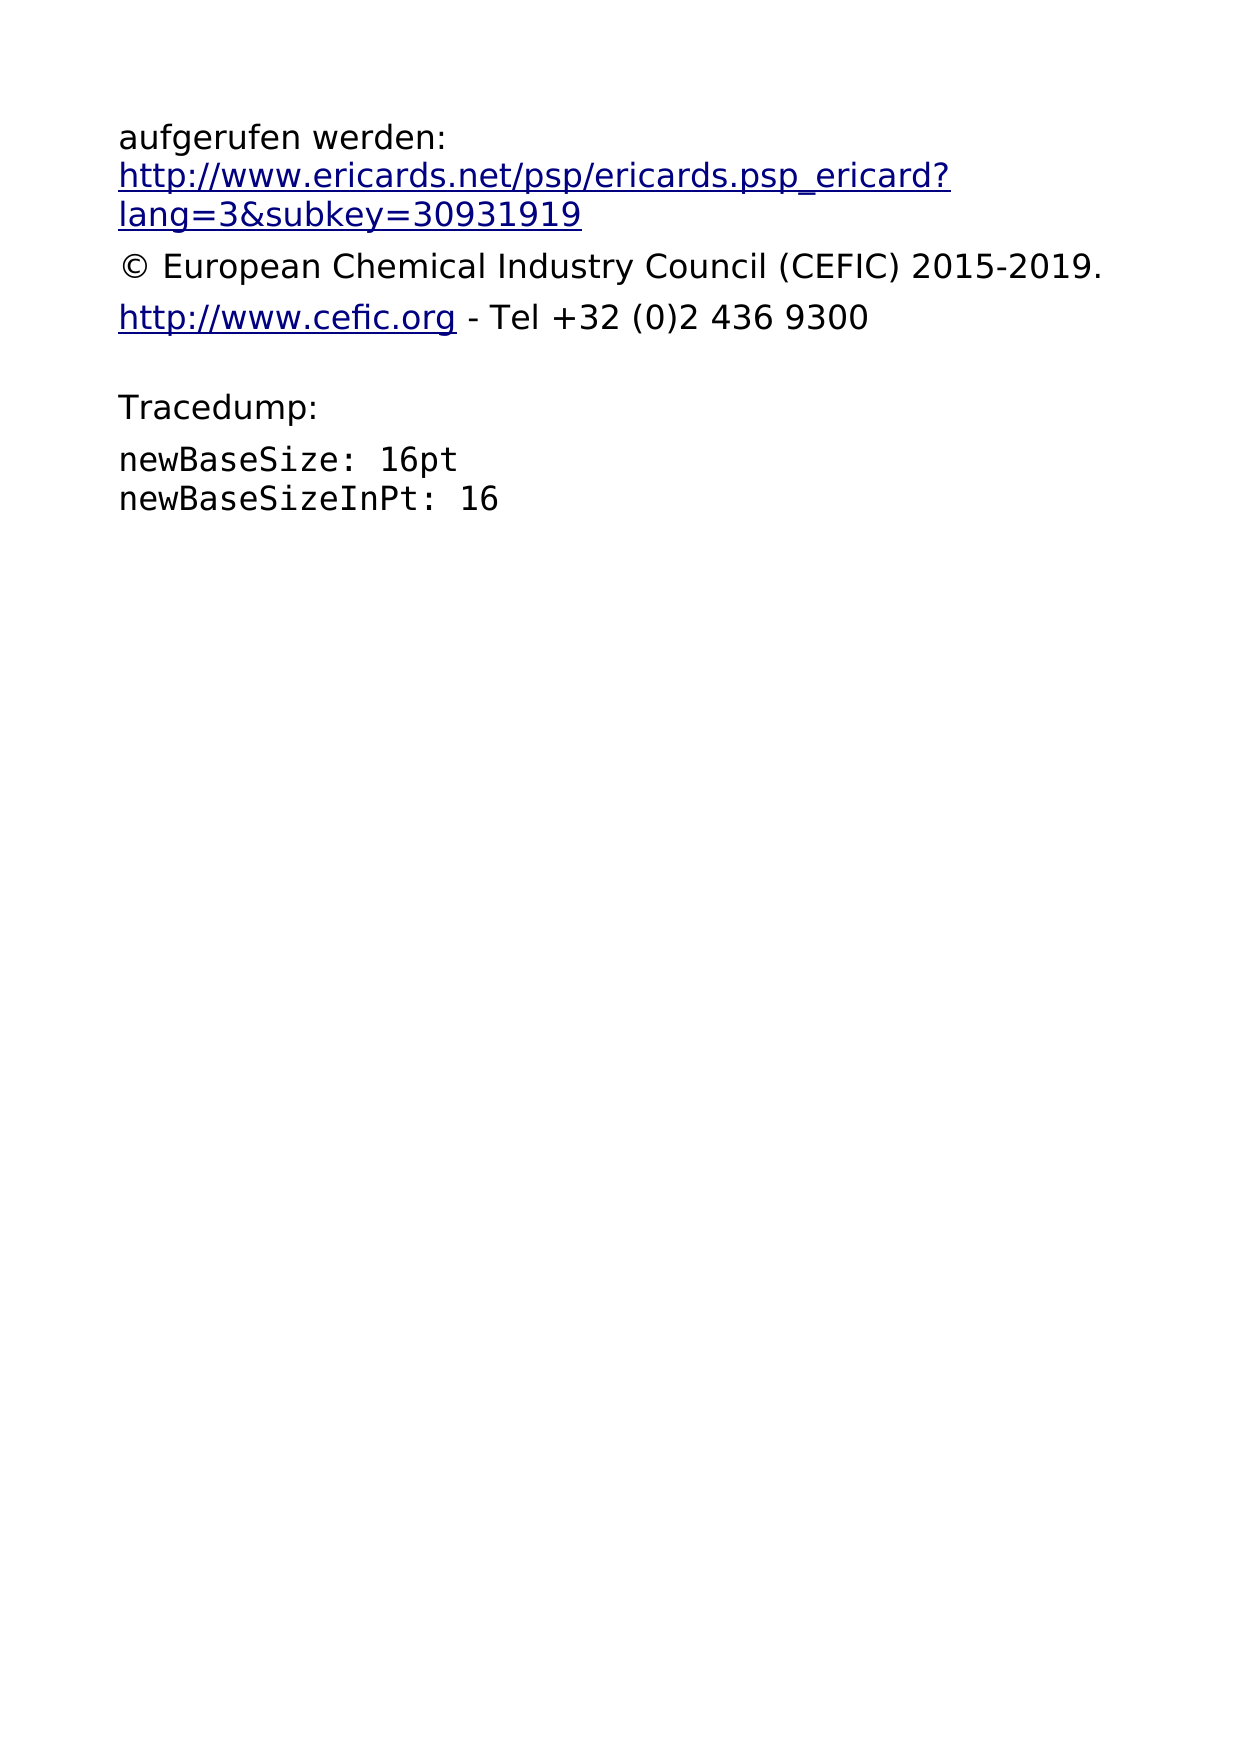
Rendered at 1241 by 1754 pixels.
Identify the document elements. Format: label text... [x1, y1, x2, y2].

text aufgerufen werden: http://www.ericards.net/psp/ericards.psp_ericard?lang=3&subkey=30931919 [118, 118, 1122, 235]
text Tracedump: [118, 350, 1122, 428]
text newBaseSize: 16pt newBaseSizeInPt: 16 [118, 440, 1122, 518]
text http://www.cefic.org - Tel +32 (0)2 436 9300 [118, 298, 1122, 337]
text © European Chemical Industry Council (CEFIC) 2015-2019. [118, 247, 1122, 286]
